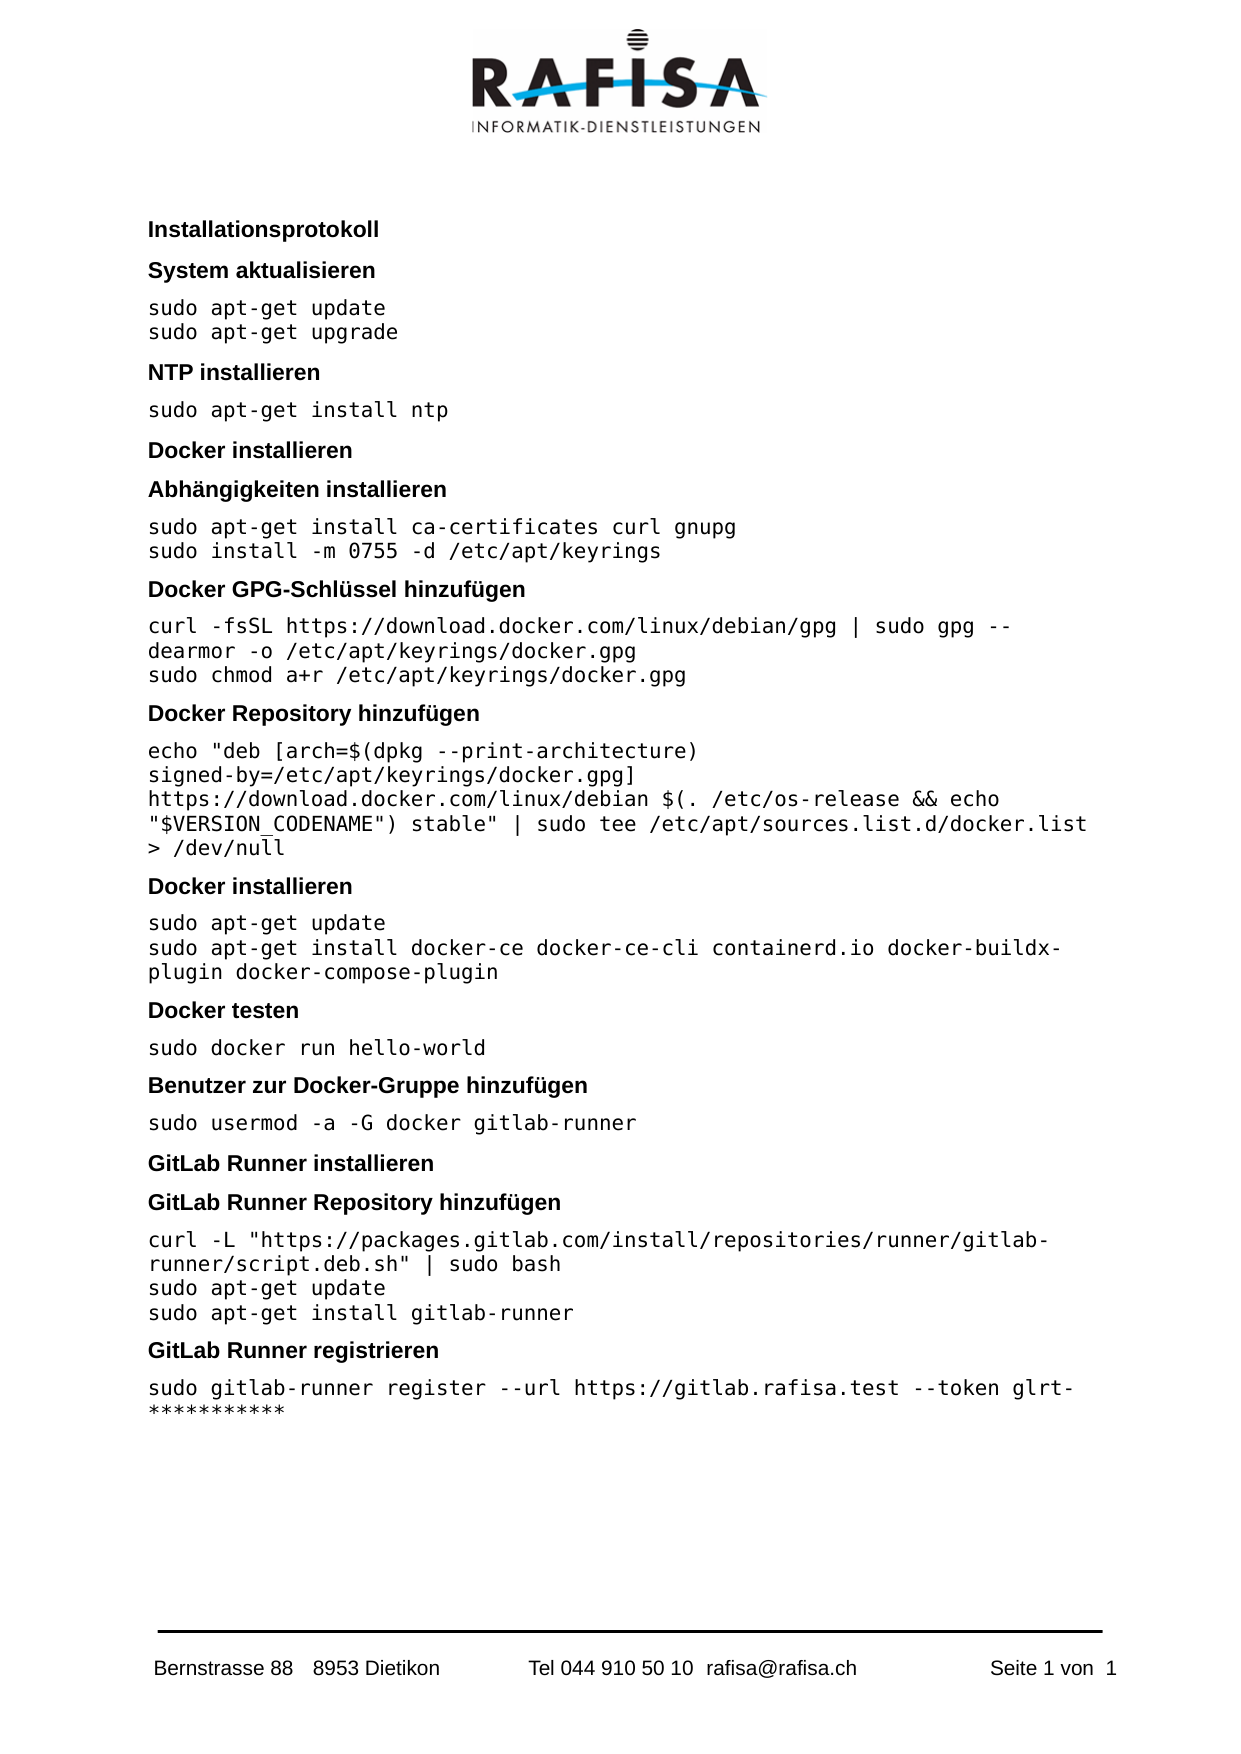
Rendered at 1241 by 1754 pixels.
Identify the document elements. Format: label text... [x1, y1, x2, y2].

text sudo usermod -a -G docker gitlab-runner [148, 1111, 1093, 1136]
subtitle GitLab Runner installieren [148, 1150, 1093, 1176]
text sudo gitlab-runner register --url https://gitlab.rafisa.test --token glrt-*********** [148, 1376, 1093, 1425]
subtitle NTP installieren [148, 359, 1093, 386]
subtitle GitLab Runner registrieren [148, 1337, 1093, 1364]
subtitle Benutzer zur Docker-Gruppe hinzufügen [148, 1072, 1093, 1099]
text sudo docker run hello-world [148, 1036, 1093, 1060]
text sudo apt-get install ntp [148, 398, 1093, 422]
subtitle Docker installieren [148, 873, 1093, 899]
subtitle Docker testen [148, 997, 1093, 1023]
subtitle Abhängigkeiten installieren [148, 476, 1093, 502]
text sudo apt-get install ca-certificates curl gnupg sudo install -m 0755 -d /etc/apt/keyrings [148, 515, 1093, 563]
text curl -L "https://packages.gitlab.com/install/repositories/runner/gitlab-runner/script.deb.sh" | sudo bash sudo apt-get update sudo apt-get install gitlab-runner [148, 1228, 1093, 1325]
subtitle Docker Repository hinzufügen [148, 700, 1093, 726]
text curl -fsSL https://download.docker.com/linux/debian/gpg | sudo gpg --dearmor -o /etc/apt/keyrings/docker.gpg sudo chmod a+r /etc/apt/keyrings/docker.gpg [148, 614, 1093, 687]
text sudo apt-get update sudo apt-get upgrade [148, 296, 1093, 345]
subtitle System aktualisieren [148, 257, 1093, 284]
subtitle Installationsprotokoll [148, 216, 1093, 243]
subtitle GitLab Runner Repository hinzufügen [148, 1189, 1093, 1215]
picture [472, 29, 768, 133]
text echo "deb [arch=$(dpkg --print-architecture) signed-by=/etc/apt/keyrings/docker.gpg] https://download.docker.com/linux/debian $(. /etc/os-release && echo "$VERSION_CODENAME") stable" | sudo tee /etc/apt/sources.list.d/docker.list > /dev/null [148, 739, 1093, 860]
text sudo apt-get update sudo apt-get install docker-ce docker-ce-cli containerd.io docker-buildx-plugin docker-compose-plugin [148, 911, 1093, 984]
subtitle Docker GPG-Schlüssel hinzufügen [148, 576, 1093, 602]
subtitle Docker installieren [148, 437, 1093, 463]
